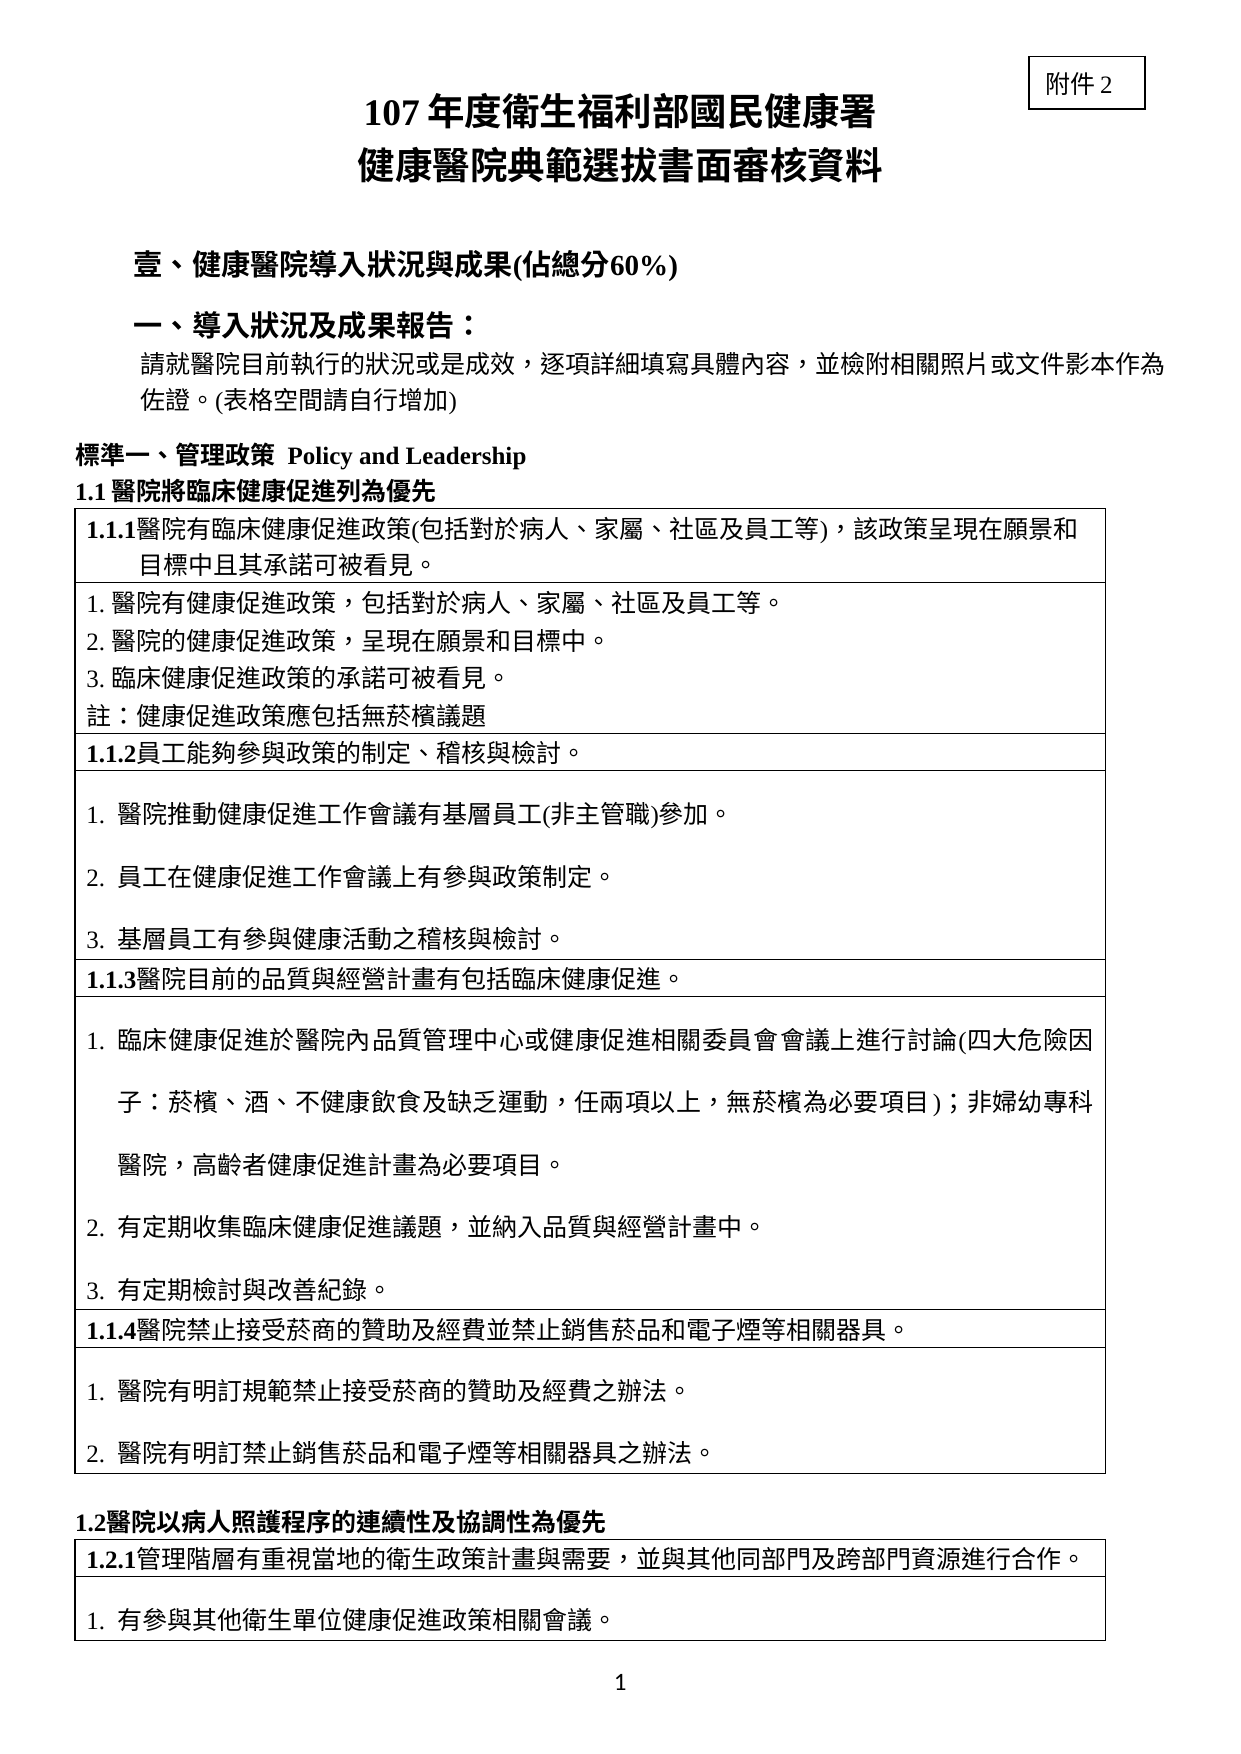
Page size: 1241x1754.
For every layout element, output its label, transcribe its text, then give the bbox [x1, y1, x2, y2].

text 請就醫院目前執行的狀況或是成效，逐項詳細填寫具體內容，並檢附相關照片或文件影本作為佐證。(表格空間請自行增加) [140, 344, 1165, 417]
table_cell 1.1.2員工能夠參與政策的制定、稽核與檢討。 [76, 734, 1105, 770]
text 標準一、管理政策 Policy and Leadership [75, 436, 1165, 472]
table_cell 臨床健康促進於醫院內品質管理中心或健康促進相關委員會會議上進行討論(四大危險因子：菸檳、酒、不健康飲食及缺乏運動，任兩項以上，無菸檳為必要項目)；非婦幼專科醫院，高齡者健康促進計畫為必要項目。 有定期收集臨床健康促進議題，並納入品質與經營計畫中。 有定期檢討與改善紀錄。 [76, 997, 1105, 1309]
text 一、導入狀況及成果報告： [75, 302, 1165, 344]
table_cell 醫院有健康促進政策，包括對於病人、家屬、社區及員工等。 醫院的健康促進政策，呈現在願景和目標中。 臨床健康促進政策的承諾可被看見。 註：健康促進政策應包括無菸檳議題 [76, 583, 1105, 733]
table_header 1.2.1管理階層有重視當地的衛生政策計畫與需要，並與其他同部門及跨部門資源進行合作。 [76, 1540, 1105, 1576]
table_cell 有參與其他衛生單位健康促進政策相關會議。 有配合衛生單位需求之健康促進活動(無菸檳及高齡服務為必要項目，若為婦幼專科醫院高齡可免填)。 醫院內有跨部門參與當地衛生單位活動。 [76, 1577, 1105, 1639]
text 107年度衛生福利部國民健康署 [1030, 57, 1144, 108]
text 健康醫院典範選拔書面審核資料 [75, 136, 1165, 190]
table_cell 醫院推動健康促進工作會議有基層員工(非主管職)參加。 員工在健康促進工作會議上有參與政策制定。 基層員工有參與健康活動之稽核與檢討。 [76, 771, 1105, 958]
text 1.1醫院將臨床健康促進列為優先 [75, 472, 1165, 508]
text 附件2 [1045, 65, 1129, 101]
table_cell 1.1.3醫院目前的品質與經營計畫有包括臨床健康促進。 [76, 960, 1105, 996]
table_cell 醫院有明訂規範禁止接受菸商的贊助及經費之辦法。 醫院有明訂禁止銷售菸品和電子煙等相關器具之辦法。 [76, 1348, 1105, 1473]
table_header 1.1.1醫院有臨床健康促進政策(包括對於病人、家屬、社區及員工等)，該政策呈現在願景和目標中且其承諾可被看見。 [76, 509, 1105, 582]
text 107年度衛生福利部國民健康署 [75, 81, 1165, 136]
table_cell 1.1.4醫院禁止接受菸商的贊助及經費並禁止銷售菸品和電子煙等相關器具。 [76, 1310, 1105, 1347]
text 1.2醫院以病人照護程序的連續性及協調性為優先 [75, 1502, 1165, 1539]
text 壹、健康醫院導入狀況與成果(佔總分60%) [75, 241, 1165, 283]
